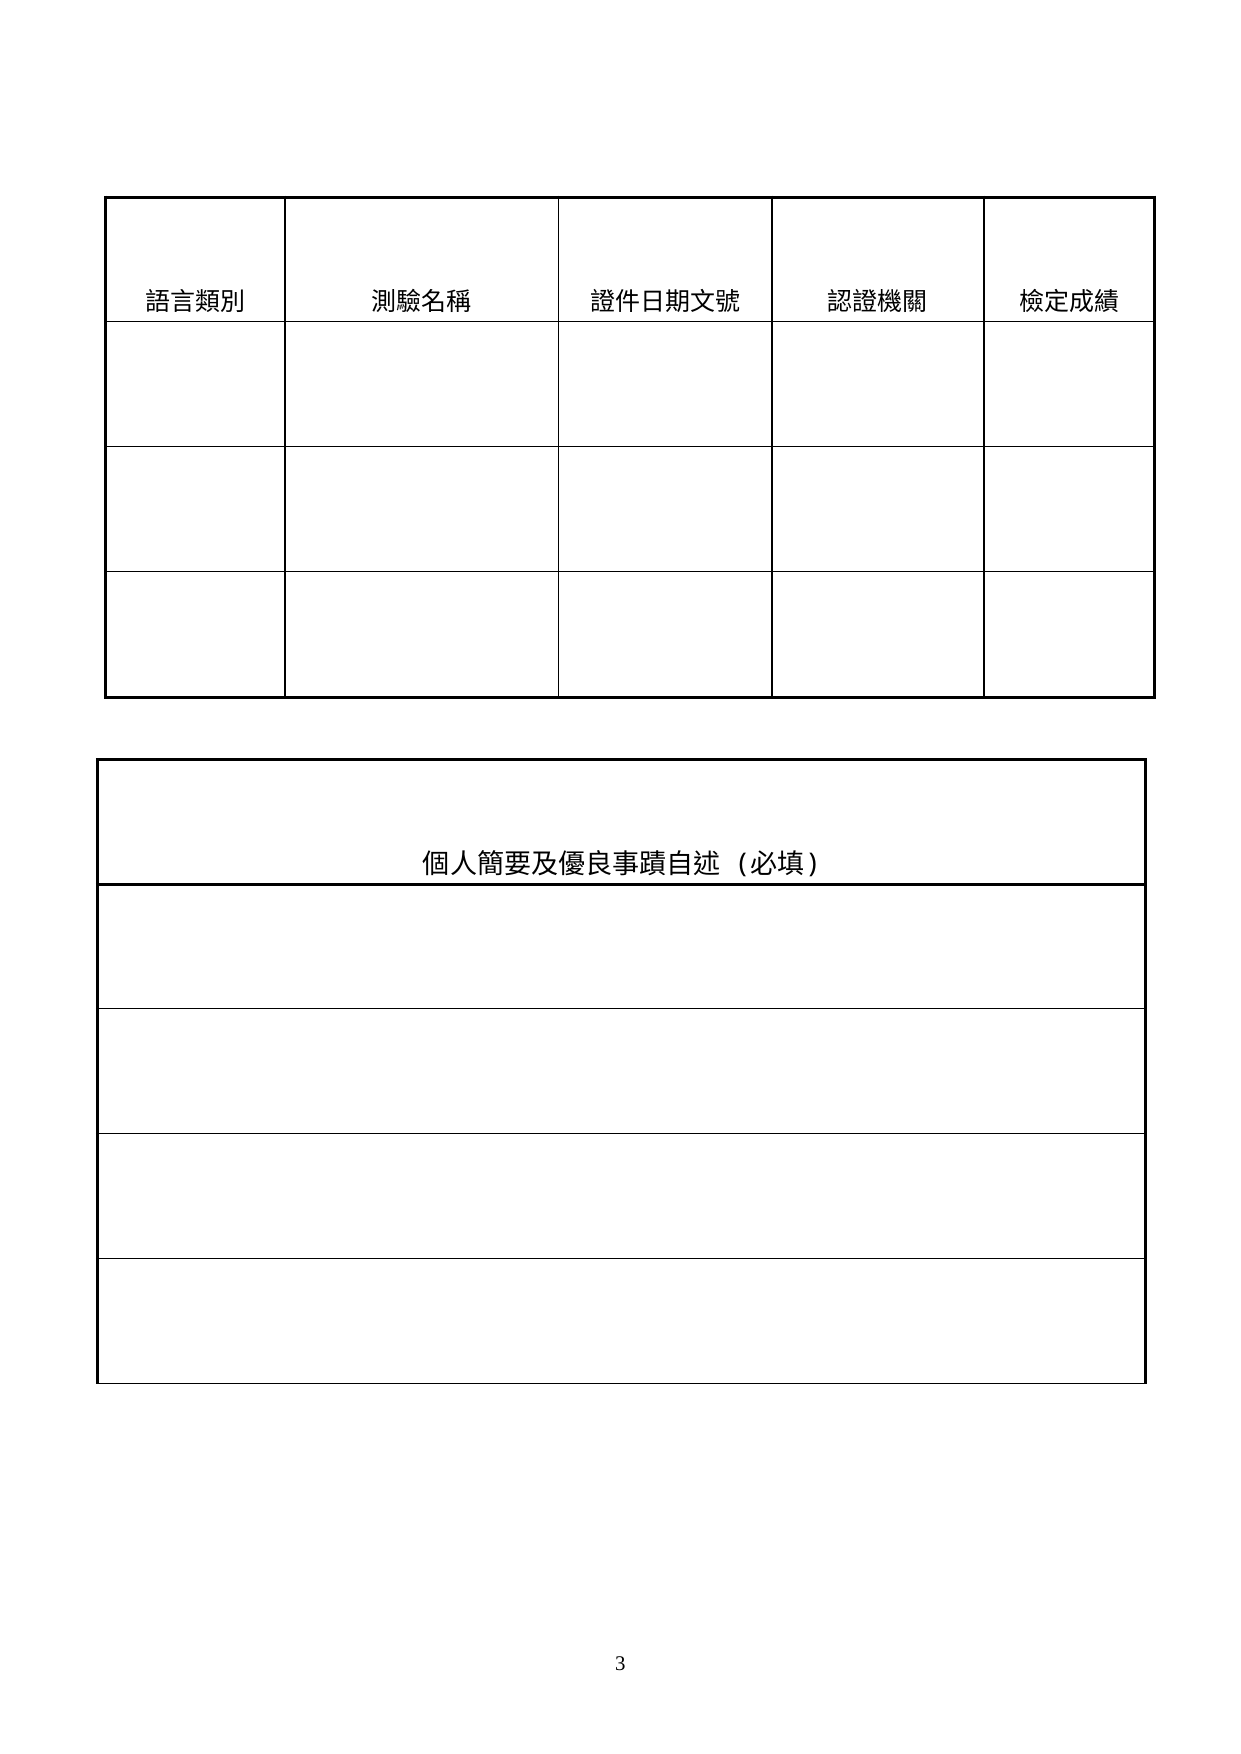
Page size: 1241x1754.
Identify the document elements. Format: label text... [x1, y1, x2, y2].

table_cell 證件日期文號 [559, 199, 771, 321]
table_cell 語言類別 [107, 199, 284, 321]
table_cell [773, 322, 983, 446]
table_cell [559, 322, 771, 446]
table_cell [985, 447, 1153, 571]
table_cell [773, 447, 983, 571]
table_cell [99, 886, 1144, 1008]
table_cell [107, 572, 284, 696]
table_cell [985, 322, 1153, 446]
table_cell [107, 447, 284, 571]
table_cell 認證機關 [773, 199, 983, 321]
table_cell [99, 1259, 1144, 1383]
table_cell [99, 1134, 1144, 1258]
table_cell 檢定成績 [985, 199, 1153, 321]
table_cell [286, 447, 558, 571]
table_cell [99, 1009, 1144, 1133]
table_cell 測驗名稱 [286, 199, 558, 321]
table_cell [286, 322, 558, 446]
table_cell [985, 572, 1153, 696]
table_header 個人簡要及優良事蹟自述 (必填) [99, 761, 1144, 883]
table_cell [559, 572, 771, 696]
table_cell [286, 572, 558, 696]
table_cell [107, 322, 284, 446]
table_cell [773, 572, 983, 696]
table_cell [559, 447, 771, 571]
